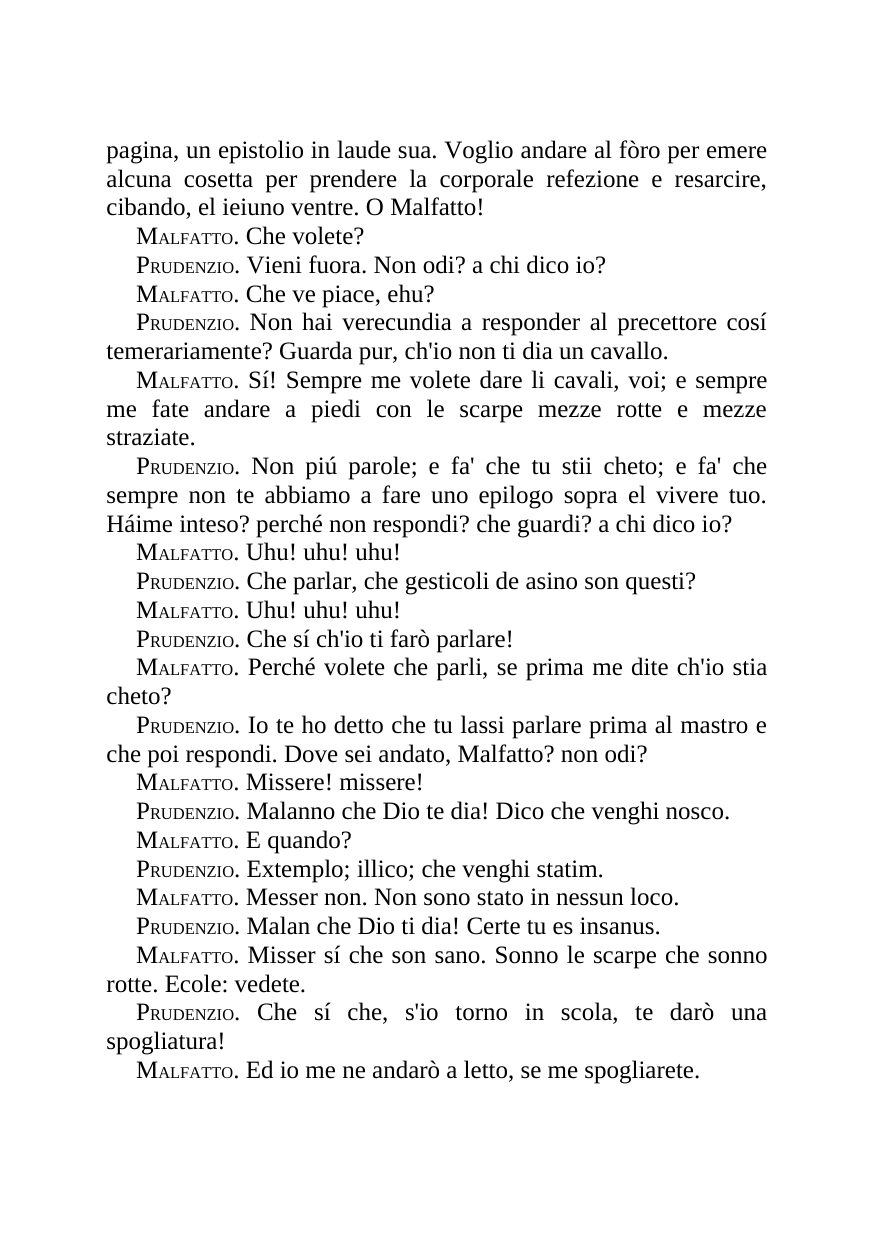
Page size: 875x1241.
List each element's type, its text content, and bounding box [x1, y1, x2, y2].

text Prudenzio. Che sí ch'io ti farò parlare! [106, 624, 768, 652]
text Prudenzio. Vieni fuora. Non odi? a chi dico io? [106, 250, 768, 279]
text Prudenzio. Non piú parole; e fa' che tu stii cheto; e fa' che sempre non te abbiamo a fare uno epilogo sopra el vivere tuo. Háime inteso? perché non respondi? che guardi? a chi dico io? [106, 451, 768, 537]
text Malfatto. Uhu! uhu! uhu! [106, 537, 768, 566]
text Malfatto. Misser sí che son sano. Sonno le scarpe che sonno rotte. Ecole: vedete. [106, 940, 768, 997]
text Malfatto. Che ve piace, ehu? [106, 279, 768, 307]
text Malfatto. E quando? [106, 825, 768, 854]
text Prudenzio. Non hai verecundia a responder al precettore cosí temerariamente? Guarda pur, ch'io non ti dia un cavallo. [106, 307, 768, 365]
text Malfatto. Missere! missere! [106, 767, 768, 796]
text Prudenzio. Che sí che, s'io torno in scola, te darò una spogliatura! [106, 997, 768, 1055]
text Malfatto. Perché volete che parli, se prima me dite ch'io stia cheto? [106, 652, 768, 710]
text Prudenzio. Extemplo; illico; che venghi statim. [106, 854, 768, 882]
text Malfatto. Che volete? [106, 221, 768, 250]
text pagina, un epistolio in laude sua. Voglio andare al fòro per emere alcuna cosetta per prendere la corporale refezione e resarcire, cibando, el ieiuno ventre. O Malfatto! [106, 135, 768, 221]
text Malfatto. Ed io me ne andarò a letto, se me spogliarete. [106, 1055, 768, 1084]
text Malfatto. Uhu! uhu! uhu! [106, 595, 768, 624]
text Prudenzio. Che parlar, che gesticoli de asino son questi? [106, 566, 768, 595]
text Malfatto. Sí! Sempre me volete dare li cavali, voi; e sempre me fate andare a piedi con le scarpe mezze rotte e mezze straziate. [106, 365, 768, 451]
text Prudenzio. Malanno che Dio te dia! Dico che venghi nosco. [106, 796, 768, 825]
text Prudenzio. Malan che Dio ti dia! Certe tu es insanus. [106, 911, 768, 940]
text Malfatto. Messer non. Non sono stato in nessun loco. [106, 882, 768, 911]
text Prudenzio. Io te ho detto che tu lassi parlare prima al mastro e che poi respondi. Dove sei andato, Malfatto? non odi? [106, 710, 768, 767]
